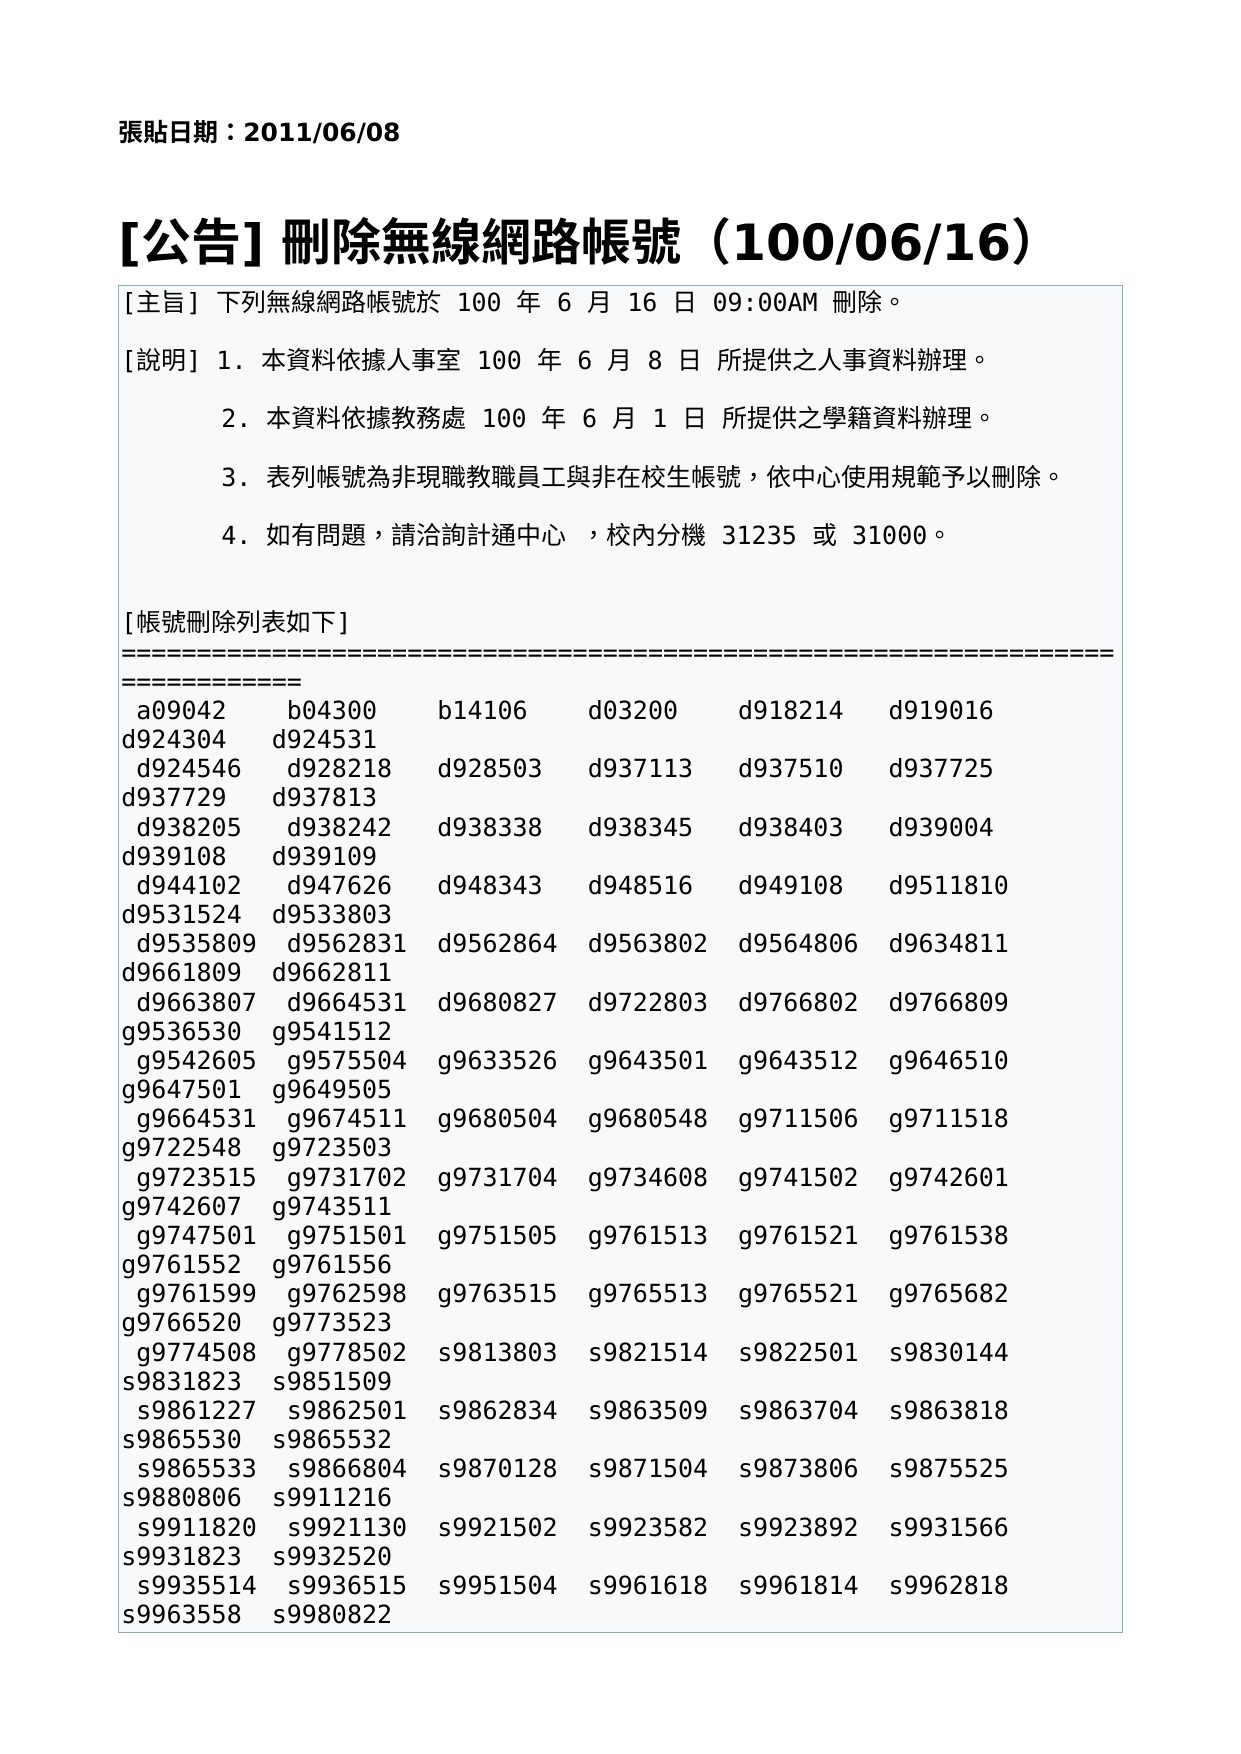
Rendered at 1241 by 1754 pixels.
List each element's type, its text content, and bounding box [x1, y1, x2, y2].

text [主旨] 下列無線網路帳號於 100 年 6 月 16 日 09:00AM 刪除。 [說明] 1. 本資料依據人事室 100 年 6 月 8 日 所提供之人事資料辦理。 2. 本資料依據教務處 100 年 6 月 1 日 所提供之學籍資料辦理。 3. 表列帳號為非現職教職員工與非在校生帳號，依中心使用規範予以刪除。 4. 如有問題，請洽詢計通中心 ，校內分機 31235 或 31000。 [帳號刪除列表如下] ============================================================================== a09042 b04300 b14106 d03200 d918214 d919016 d924304 d924531 d924546 d928218 d928503 d937113 d937510 d937725 d937729 d937813 d938205 d938242 d938338 d938345 d938403 d939004 d939108 d939109 d944102 d947626 d948343 d948516 d949108 d9511810 d9531524 d9533803 d9535809 d9562831 d9562864 d9563802 d9564806 d9634811 d9661809 d9662811 d9663807 d9664531 d9680827 d9722803 d9766802 d9766809 g9536530 g9541512 g9542605 g9575504 g9633526 g9643501 g9643512 g9646510 g9647501 g9649505 g9664531 g9674511 g9680504 g9680548 g9711506 g9711518 g9722548 g9723503 g9723515 g9731702 g9731704 g9734608 g9741502 g9742601 g9742607 g9743511 g9747501 g9751501 g9751505 g9761513 g9761521 g9761538 g9761552 g9761556 g9761599 g9762598 g9763515 g9765513 g9765521 g9765682 g9766520 g9773523 g9774508 g9778502 s9813803 s9821514 s9822501 s9830144 s9831823 s9851509 s9861227 s9862501 s9862834 s9863509 s9863704 s9863818 s9865530 s9865532 s9865533 s9866804 s9870128 s9871504 s9873806 s9875525 s9880806 s9911216 s9911820 s9921130 s9921502 s9923582 s9923892 s9931566 s9931823 s9932520 s9935514 s9936515 s9951504 s9961618 s9961814 s9962818 s9963558 s9980822 [119, 286, 1122, 1632]
text 張貼日期：2011/06/08 [118, 118, 1122, 176]
subtitle [公告] 刪除無線網路帳號（100/06/16） [118, 214, 1122, 272]
